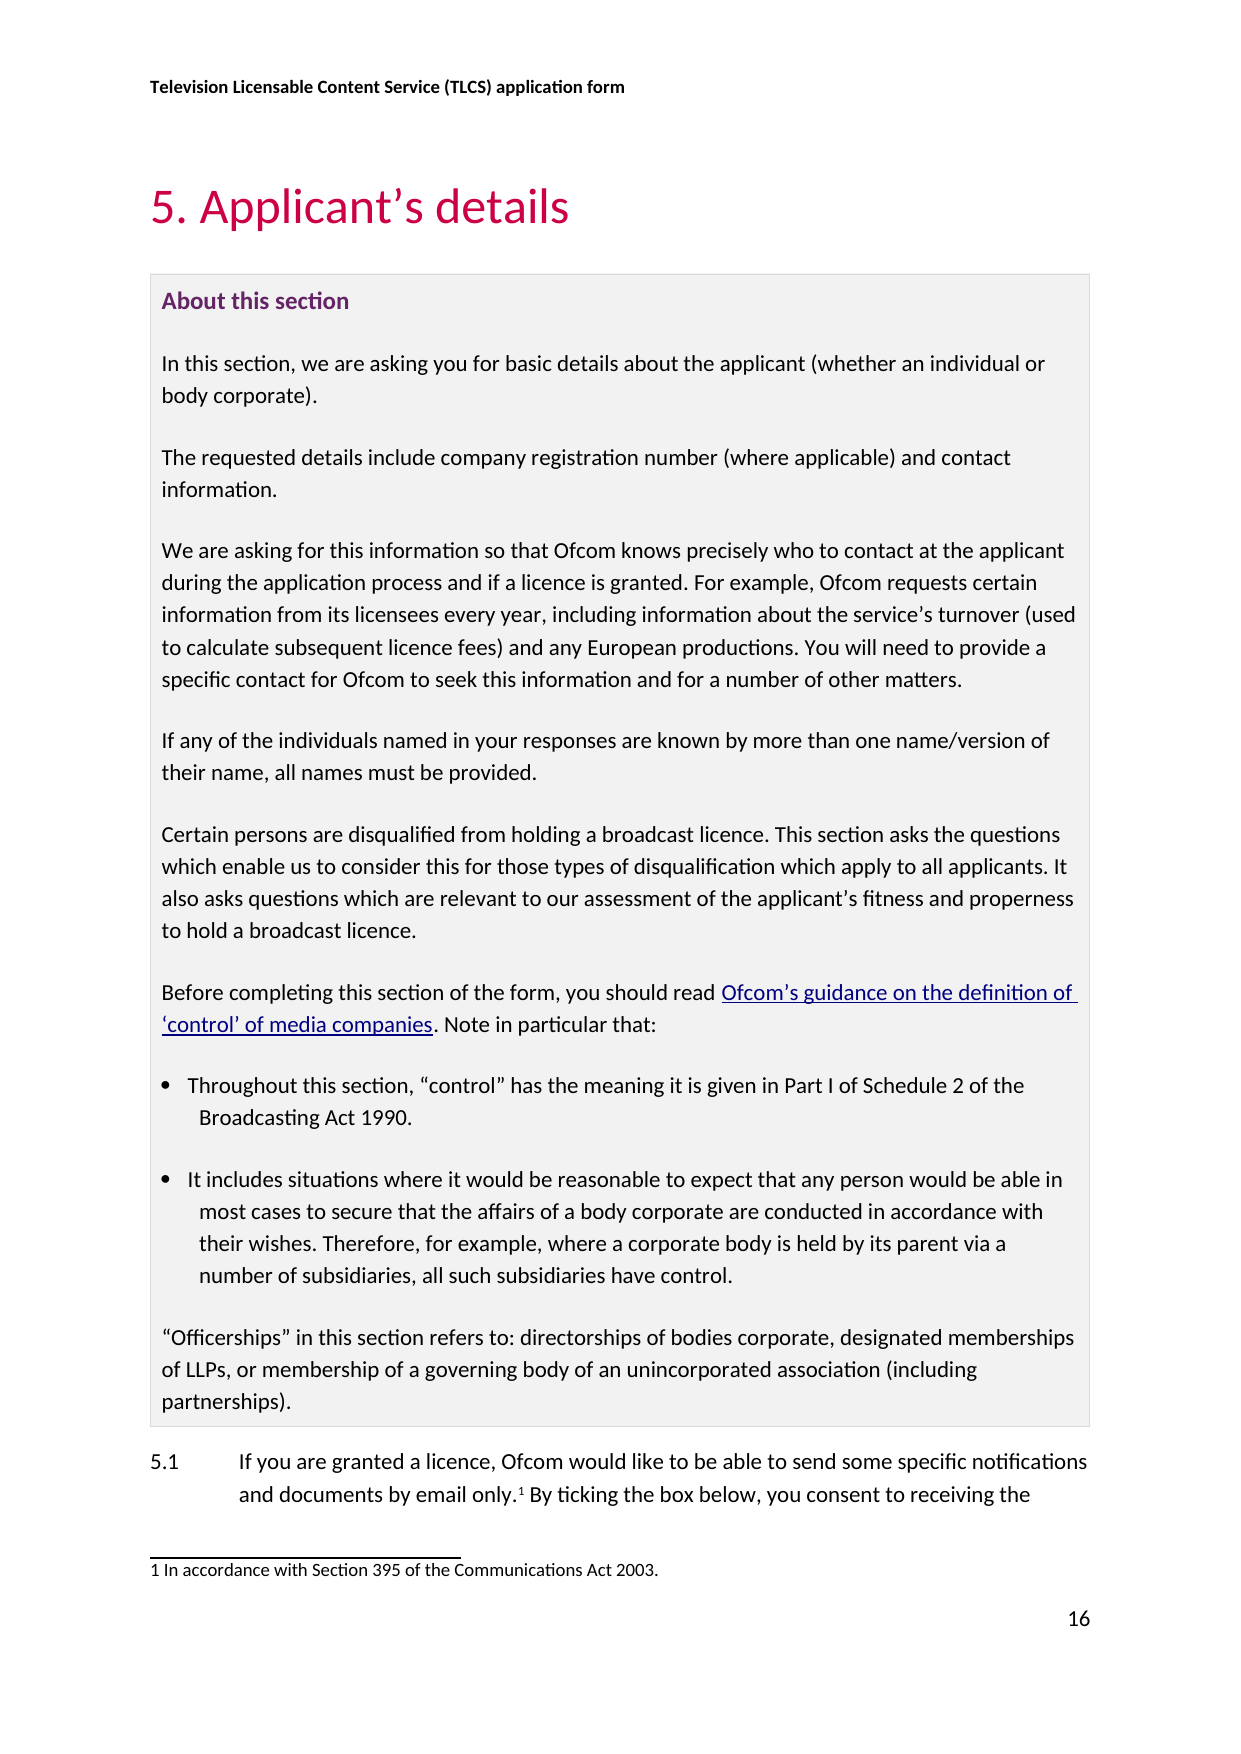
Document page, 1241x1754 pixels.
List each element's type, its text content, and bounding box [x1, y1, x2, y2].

text “Officerships” in this section refers to: directorships of bodies corporate, designated memberships of LLPs, or membership of a governing body of an unincorporated association (including partnerships). [151, 1311, 1089, 1426]
list In accordance with Section 395 of the Communications Act 2003. [150, 1558, 1090, 1581]
list If you are granted a licence, Ofcom would like to be able to send some specific notifications and documents by email only. By ticking the box below, you consent to receiving the [150, 1447, 1090, 1508]
text Certain persons are disqualified from holding a broadcast licence. This section asks the questions which enable us to consider this for those types of disqualification which apply to all applicants. It also asks questions which are relevant to our assessment of the applicant’s fitness and properness to hold a broadcast licence. [151, 808, 1089, 944]
list Throughout this section, “control” has the meaning it is given in Part I of Schedule 2 of the Broadcasting Act 1990. [151, 1060, 1089, 1132]
list It includes situations where it would be reasonable to expect that any person would be able in most cases to secure that the affairs of a body corporate are conducted in accordance with their wishes. Therefore, for example, where a corporate body is held by its parent via a number of subsidiaries, all such subsidiaries have control. [151, 1153, 1089, 1289]
text In this section, we are asking you for basic details about the applicant (whether an individual or body corporate). [151, 338, 1089, 409]
text We are asking for this information so that Ofcom knows precisely who to contact at the applicant during the application process and if a licence is granted. For example, Ofcom requests certain information from its licensees every year, including information about the service’s turnover (used to calculate subsequent licence fees) and any European productions. You will need to provide a specific contact for Ofcom to seek this information and for a number of other matters. [151, 525, 1089, 693]
text If any of the individuals named in your responses are known by more than one name/version of their name, all names must be provided. [151, 715, 1089, 787]
text The requested details include company registration number (where applicable) and contact information. [151, 431, 1089, 503]
title Applicant’s details [150, 175, 1090, 236]
subtitle About this section [151, 275, 1089, 316]
text Before completing this section of the form, you should read Ofcom’s guidance on the definition of ‘control’ of media companies. Note in particular that: [151, 966, 1089, 1038]
